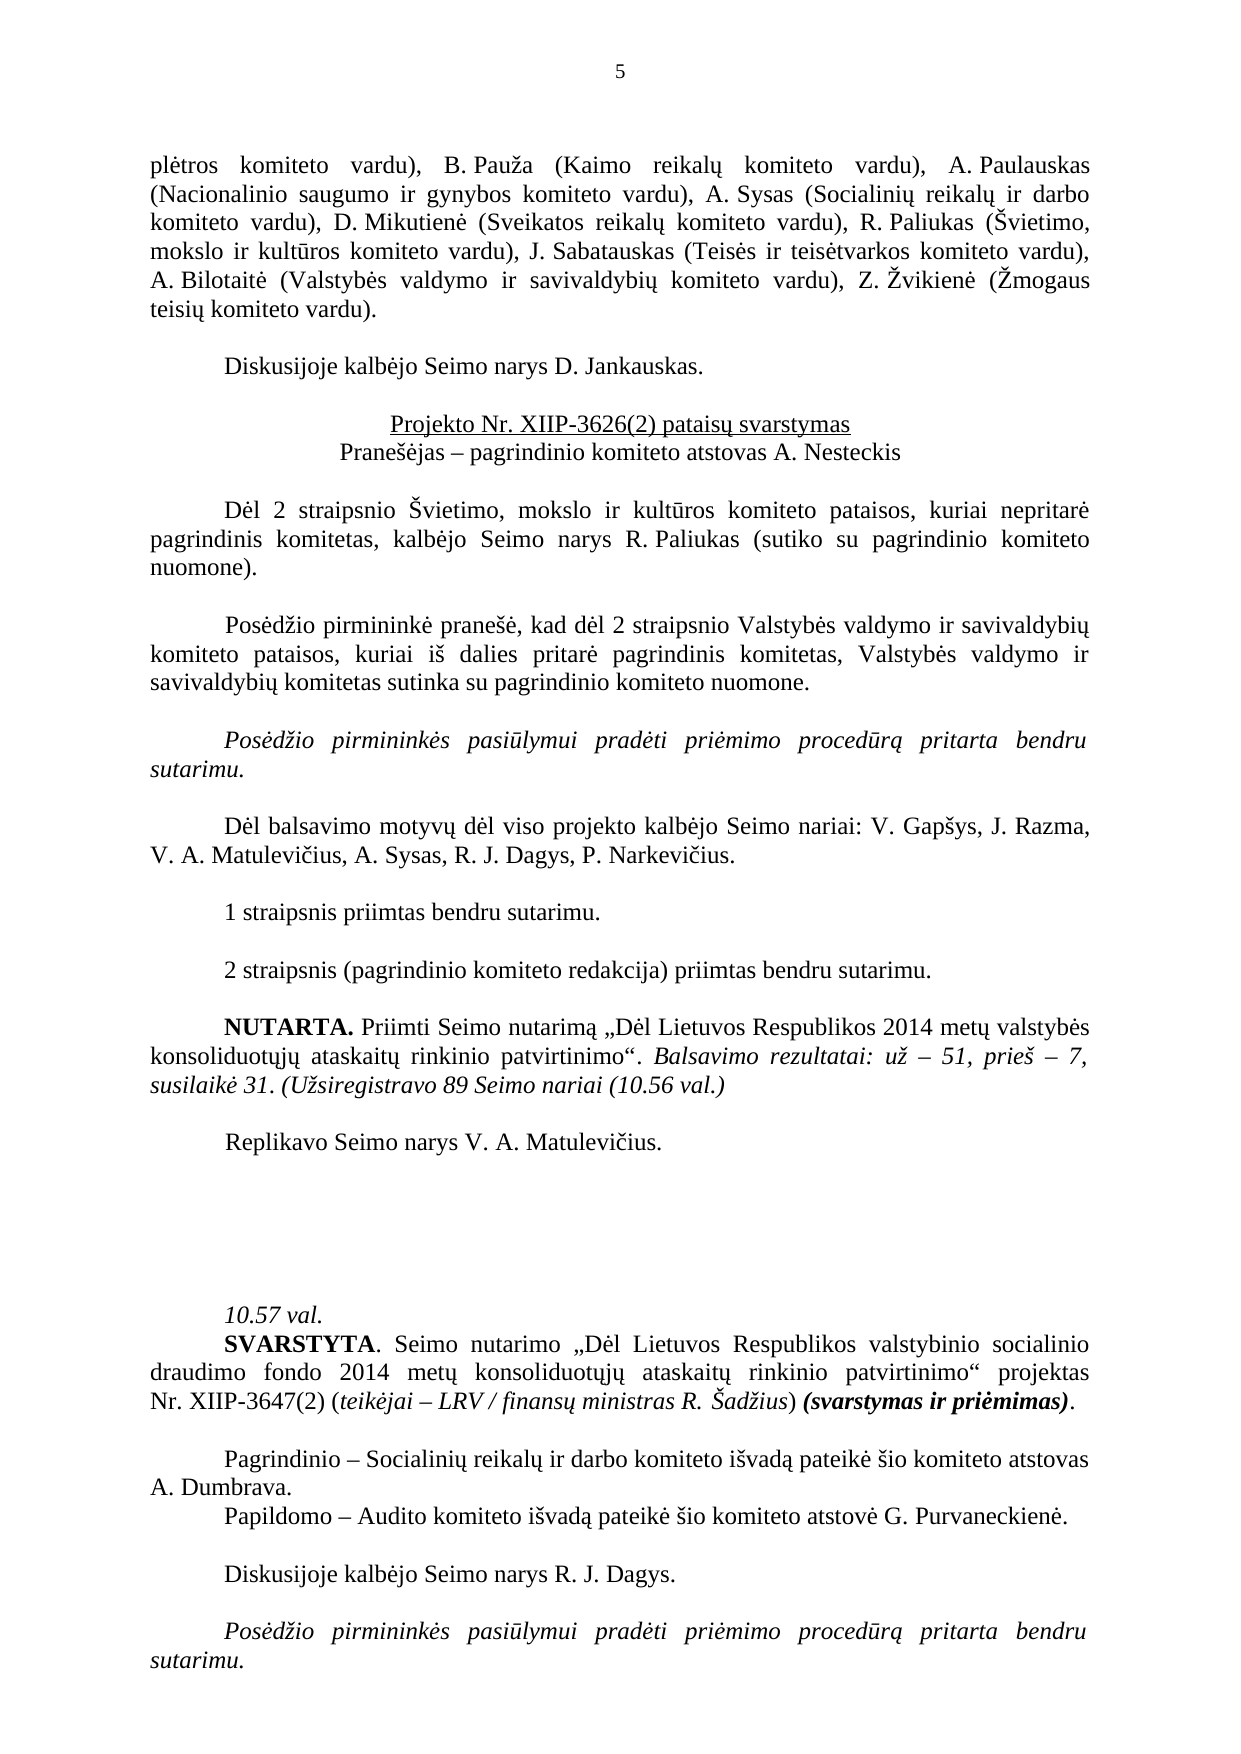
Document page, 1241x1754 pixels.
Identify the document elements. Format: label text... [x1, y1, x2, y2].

text NUTARTA. Priimti Seimo nutarimą „Dėl Lietuvos Respublikos 2014 metų valstybės konsoliduotųjų ataskaitų rinkinio patvirtinimo“. Balsavimo rezultatai: už – 51, prieš – 7, susilaikė 31. (Užsiregistravo 89 Seimo nariai (10.56 val.) [150, 1012, 1090, 1099]
text 1 straipsnis priimtas bendru sutarimu. [150, 897, 1090, 926]
text Diskusijoje kalbėjo Seimo narys D. Jankauskas. [150, 351, 1090, 380]
text Replikavo Seimo narys V. A. Matulevičius. [150, 1127, 1090, 1156]
text Dėl 2 straipsnio Švietimo, mokslo ir kultūros komiteto pataisos, kuriai nepritarė pagrindinis komitetas, kalbėjo Seimo narys R. Paliukas (sutiko su pagrindinio komiteto nuomone). [150, 495, 1090, 581]
text Posėdžio pirmininkė pranešė, kad dėl 2 straipsnio Valstybės valdymo ir savivaldybių komiteto pataisos, kuriai iš dalies pritarė pagrindinis komitetas, Valstybės valdymo ir savivaldybių komitetas sutinka su pagrindinio komiteto nuomone. [150, 610, 1090, 696]
text Posėdžio pirmininkės pasiūlymui pradėti priėmimo procedūrą pritarta bendru sutarimu. [150, 725, 1090, 782]
text 2 straipsnis (pagrindinio komiteto redakcija) priimtas bendru sutarimu. [150, 955, 1090, 984]
text Diskusijoje kalbėjo Seimo narys R. J. Dagys. [150, 1559, 1090, 1587]
text Pranešėjas – pagrindinio komiteto atstovas A. Nesteckis [150, 437, 1090, 466]
text 10.57 val. [150, 1300, 1090, 1329]
text SVARSTYTA. Seimo nutarimo „Dėl Lietuvos Respublikos valstybinio socialinio draudimo fondo 2014 metų konsoliduotųjų ataskaitų rinkinio patvirtinimo“ projektas Nr. XIIP-3647(2) (teikėjai – LRV / finansų ministras R. Šadžius) (svarstymas ir priėmimas). [150, 1329, 1090, 1415]
text Papildomo – Audito komiteto išvadą pateikė šio komiteto atstovė G. Purvaneckienė. [150, 1501, 1090, 1530]
subtitle Projekto Nr. XIIP-3626(2) pataisų svarstymas [150, 409, 1090, 437]
text Pagrindinio – Socialinių reikalų ir darbo komiteto išvadą pateikė šio komiteto atstovas A. Dumbrava. [150, 1444, 1090, 1501]
text plėtros komiteto vardu), B. Pauža (Kaimo reikalų komiteto vardu), A. Paulauskas (Nacionalinio saugumo ir gynybos komiteto vardu), A. Sysas (Socialinių reikalų ir darbo komiteto vardu), D. Mikutienė (Sveikatos reikalų komiteto vardu), R. Paliukas (Švietimo, mokslo ir kultūros komiteto vardu), J. Sabatauskas (Teisės ir teisėtvarkos komiteto vardu), A. Bilotaitė (Valstybės valdymo ir savivaldybių komiteto vardu), Z. Žvikienė (Žmogaus teisių komiteto vardu). [150, 150, 1090, 322]
text Posėdžio pirmininkės pasiūlymui pradėti priėmimo procedūrą pritarta bendru sutarimu. [150, 1616, 1090, 1674]
text Dėl balsavimo motyvų dėl viso projekto kalbėjo Seimo nariai: V. Gapšys, J. Razma, V. A. Matulevičius, A. Sysas, R. J. Dagys, P. Narkevičius. [150, 811, 1090, 869]
